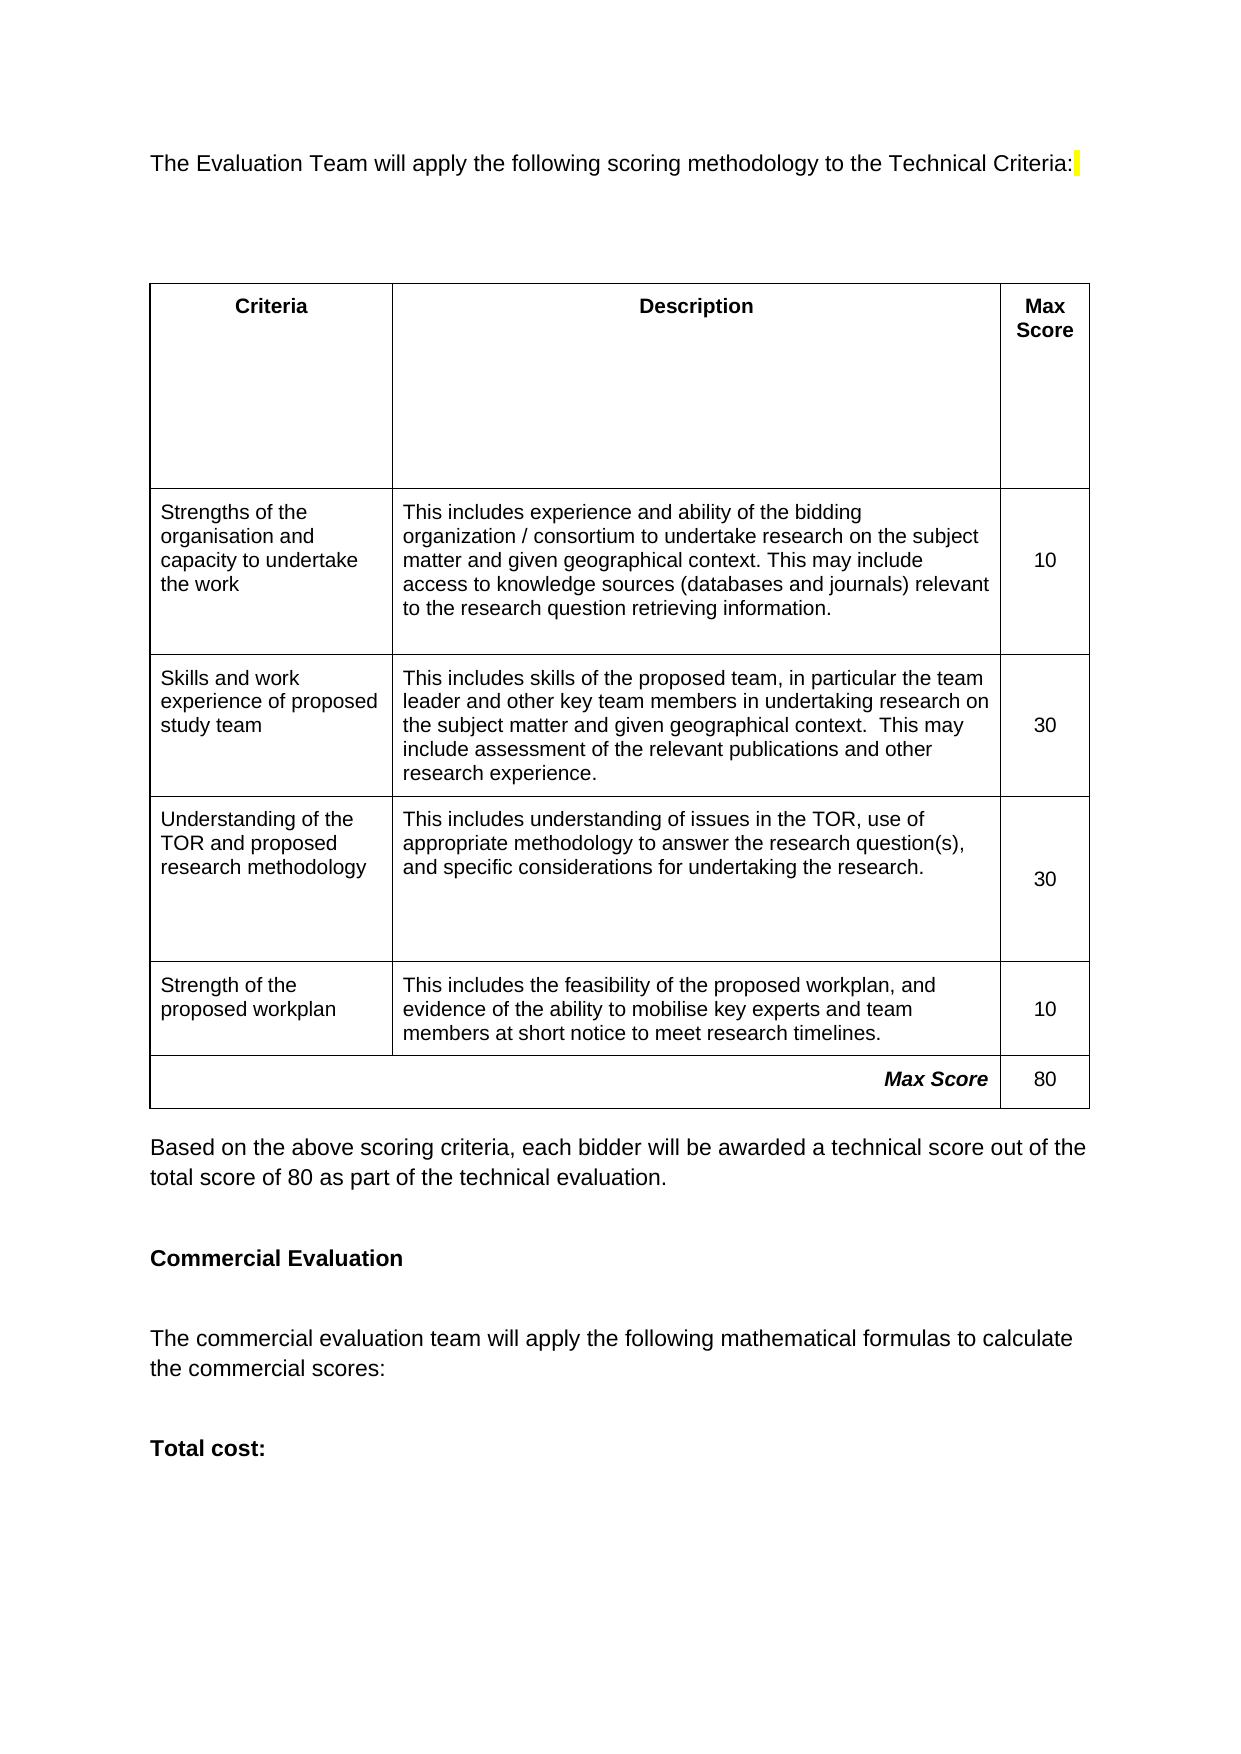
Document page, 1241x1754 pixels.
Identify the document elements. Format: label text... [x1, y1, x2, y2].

table_cell Strengths of the organisation and capacity to undertake the work [151, 489, 392, 654]
table_cell 10 [1001, 962, 1089, 1055]
table_cell Understanding of the TOR and proposed research methodology [151, 797, 392, 961]
text The Evaluation Team will apply the following scoring methodology to the Technical Criteria: [150, 150, 1091, 176]
table_cell This includes the feasibility of the proposed workplan, and evidence of the ability to mobilise key experts and team members at short notice to meet research timelines. [393, 962, 1000, 1055]
table_cell 30 [1001, 655, 1089, 796]
table_header Criteria [151, 284, 392, 488]
table_cell This includes experience and ability of the bidding organization / consortium to undertake research on the subject matter and given geographical context. This may include access to knowledge sources (databases and journals) relevant to the research question retrieving information. [393, 489, 1000, 654]
table_cell 30 [1001, 797, 1089, 961]
text Total cost: [150, 1435, 1091, 1462]
table_cell This includes skills of the proposed team, in particular the team leader and other key team members in undertaking research on the subject matter and given geographical context. This may include assessment of the relevant publications and other research experience. [393, 655, 1000, 796]
table_cell 10 [1001, 489, 1089, 654]
table_cell Strength of the proposed workplan [151, 962, 392, 1055]
table_header Max Score [1001, 284, 1089, 488]
text Based on the above scoring criteria, each bidder will be awarded a technical score out of the total score of 80 as part of the technical evaluation. [150, 1134, 1091, 1191]
table_cell Skills and work experience of proposed study team [151, 655, 392, 796]
table_header Description [393, 284, 1000, 488]
table_cell 80 [1001, 1056, 1089, 1108]
text The commercial evaluation team will apply the following mathematical formulas to calculate the commercial scores: [150, 1325, 1091, 1381]
table_cell This includes understanding of issues in the TOR, use of appropriate methodology to answer the research question(s), and specific considerations for undertaking the research. [393, 797, 1000, 961]
table_cell Max Score [151, 1056, 1000, 1108]
text Commercial Evaluation [150, 1244, 1091, 1271]
